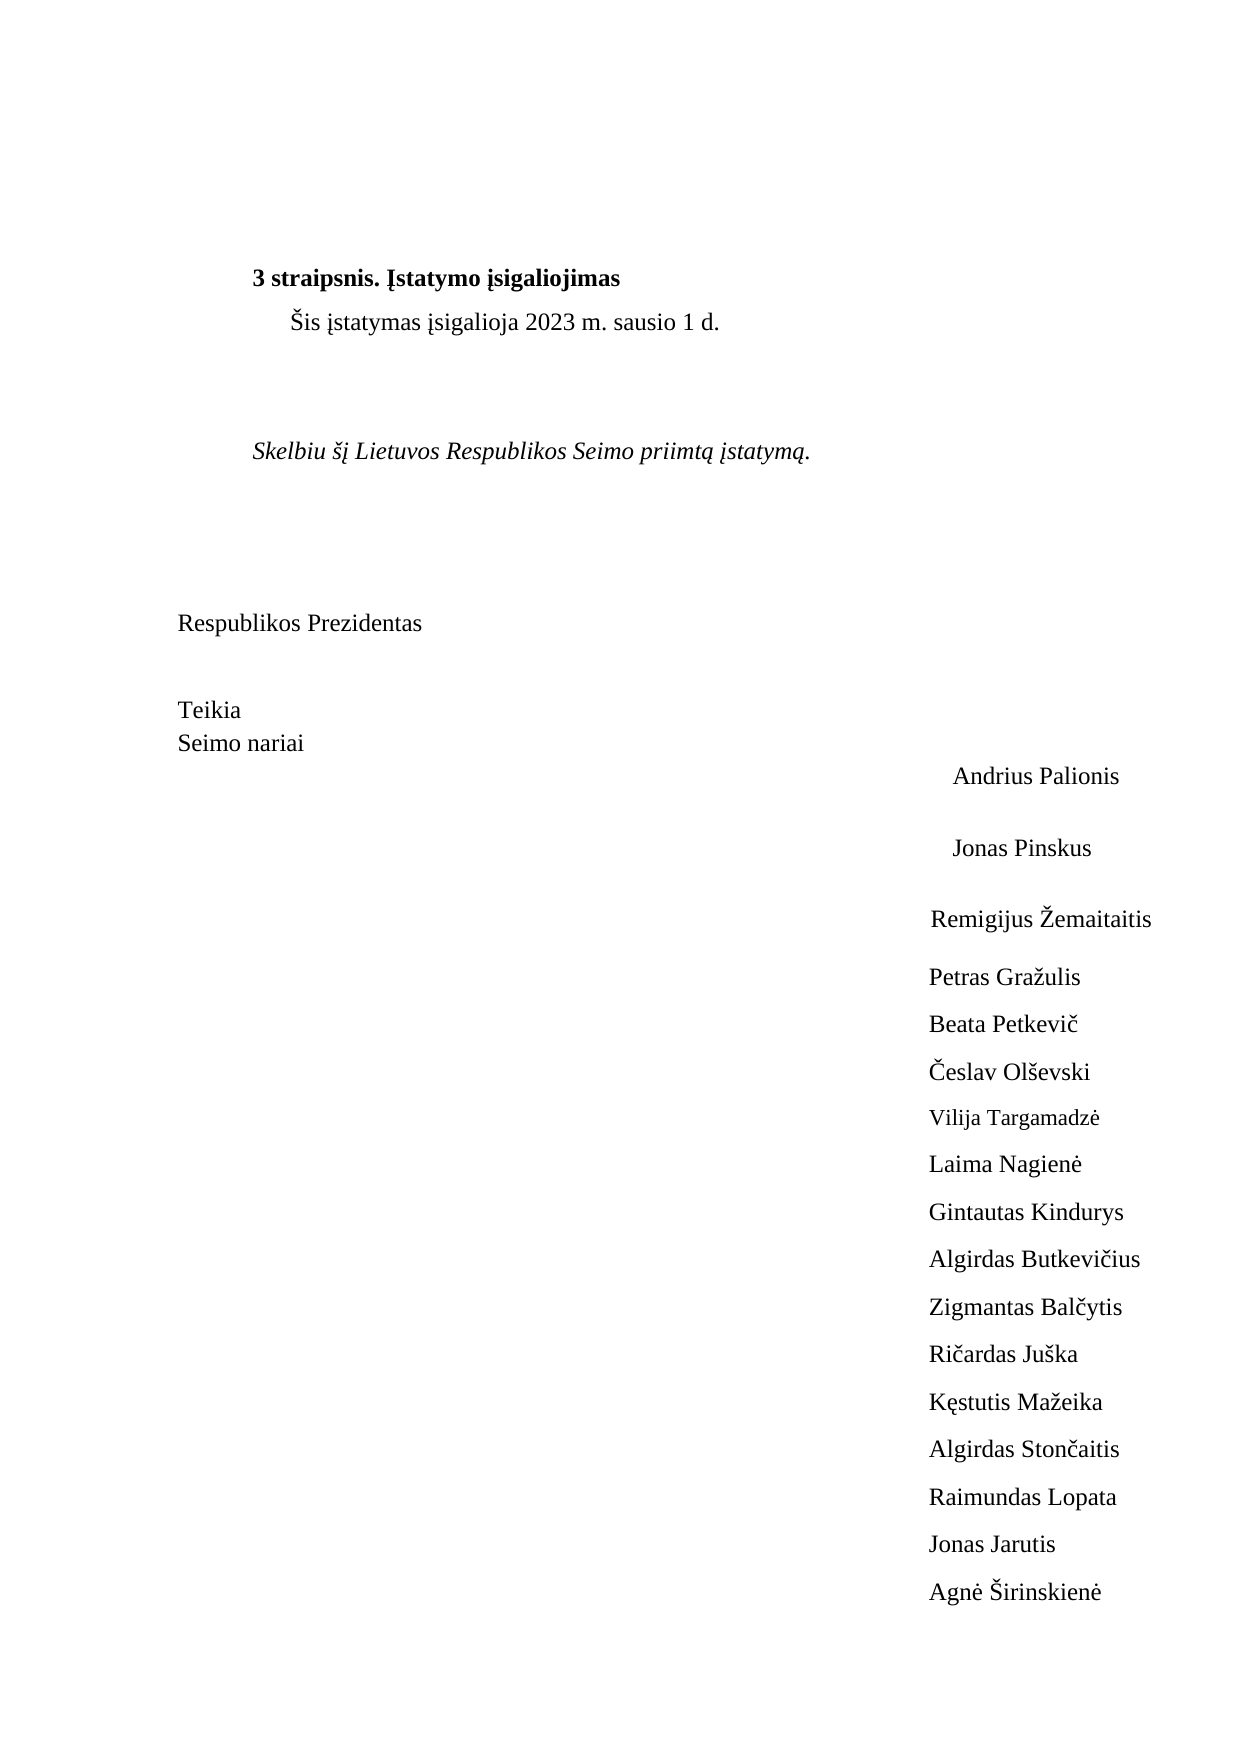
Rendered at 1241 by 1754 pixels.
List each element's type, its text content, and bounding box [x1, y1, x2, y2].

text Algirdas Butkevičius [177, 1244, 1181, 1273]
text Agnė Širinskienė [177, 1577, 1181, 1606]
text Teikia [177, 695, 1181, 723]
text Česlav Olševski [177, 1057, 1181, 1086]
text Andrius Palionis [177, 761, 1181, 789]
text 3 straipsnis. Įstatymo įsigaliojimas [177, 263, 1181, 292]
text Kęstutis Mažeika [177, 1387, 1181, 1416]
text Jonas Pinskus [177, 833, 1181, 861]
text Beata Petkevič [177, 1009, 1181, 1038]
text Respublikos Prezidentas [177, 608, 1181, 637]
text Jonas Jarutis [177, 1529, 1181, 1558]
text Raimundas Lopata [177, 1482, 1181, 1511]
text Vilija Targamadzė [177, 1104, 1181, 1131]
text Šis įstatymas įsigalioja 2023 m. sausio 1 d. [290, 307, 1181, 335]
text Algirdas Stončaitis [177, 1434, 1181, 1463]
text Petras Gražulis [177, 962, 1181, 991]
text Zigmantas Balčytis [177, 1292, 1181, 1321]
text Remigijus Žemaitaitis [177, 904, 1181, 933]
text Seimo nariai [177, 728, 1181, 756]
text Skelbiu šį Lietuvos Respublikos Seimo priimtą įstatymą. [177, 436, 1181, 465]
text Gintautas Kindurys [177, 1197, 1181, 1226]
text Ričardas Juška [177, 1339, 1181, 1368]
text Laima Nagienė [177, 1149, 1181, 1178]
